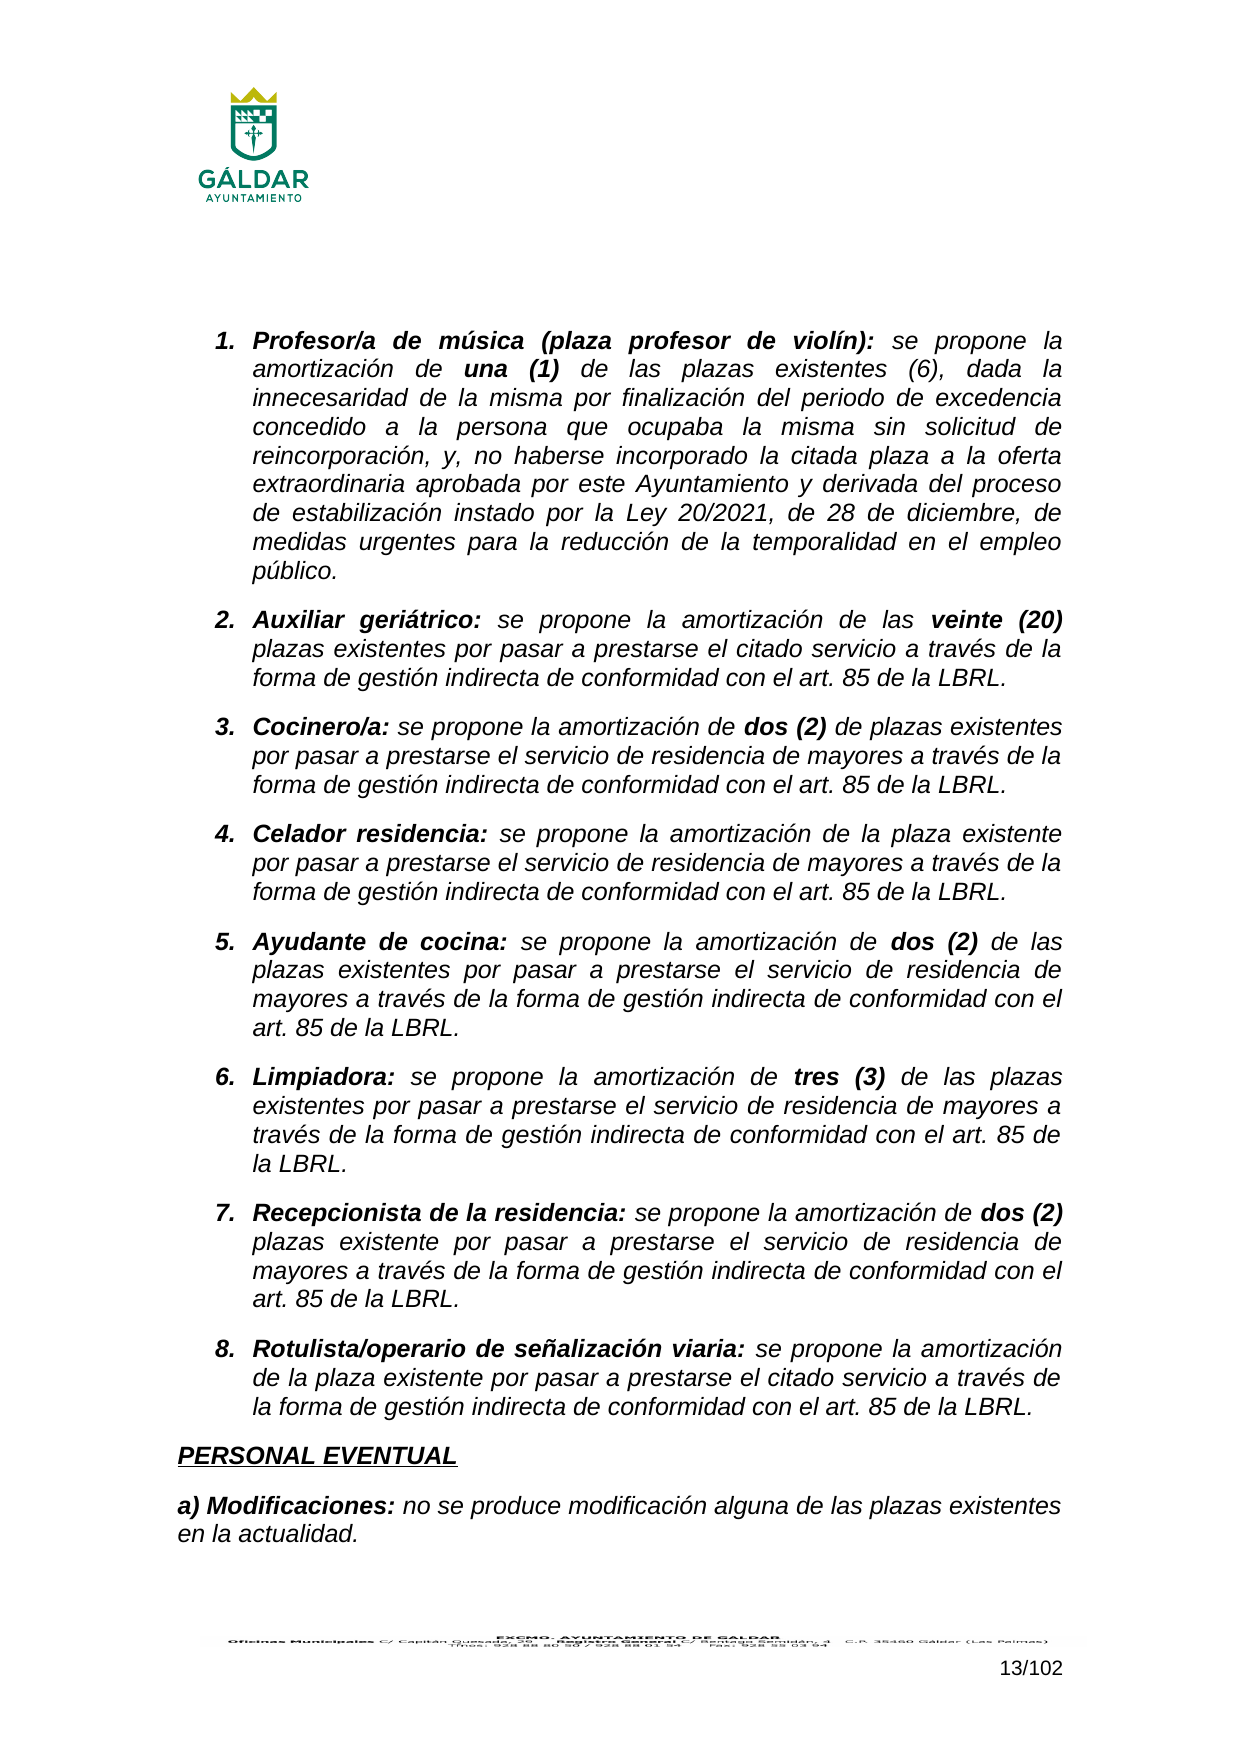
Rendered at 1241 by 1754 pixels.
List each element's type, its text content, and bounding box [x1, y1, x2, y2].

list Cocinero/a: se propone la amortización de dos (2) de plazas existentes por pasar a prestarse el servicio de residencia de mayores a través de la forma de gestión indirecta de conformidad con el art. 85 de la LBRL. [215, 712, 1063, 798]
picture [227, 1636, 1059, 1647]
list Celador residencia: se propone la amortización de la plaza existente por pasar a prestarse el servicio de residencia de mayores a través de la forma de gestión indirecta de conformidad con el art. 85 de la LBRL. [215, 819, 1063, 906]
list Profesor/a de música (plaza profesor de violín): se propone la amortización de una (1) de las plazas existentes (6), dada la innecesaridad de la misma por finalización del periodo de excedencia concedido a la persona que ocupaba la misma sin solicitud de reincorporación, y, no haberse incorporado la citada plaza a la oferta extraordinaria aprobada por este Ayuntamiento y derivada del proceso de estabilización instado por la Ley 20/2021, de 28 de diciembre, de medidas urgentes para la reducción de la temporalidad en el empleo público. [215, 326, 1063, 584]
list Auxiliar geriátrico: se propone la amortización de las veinte (20) plazas existentes por pasar a prestarse el citado servicio a través de la forma de gestión indirecta de conformidad con el art. 85 de la LBRL. [215, 605, 1063, 691]
list Recepcionista de la residencia: se propone la amortización de dos (2) plazas existente por pasar a prestarse el servicio de residencia de mayores a través de la forma de gestión indirecta de conformidad con el art. 85 de la LBRL. [215, 1198, 1063, 1313]
picture [181, 73, 325, 217]
list Rotulista/operario de señalización viaria: se propone la amortización de la plaza existente por pasar a prestarse el citado servicio a través de la forma de gestión indirecta de conformidad con el art. 85 de la LBRL. [215, 1334, 1063, 1420]
list Ayudante de cocina: se propone la amortización de dos (2) de las plazas existentes por pasar a prestarse el servicio de residencia de mayores a través de la forma de gestión indirecta de conformidad con el art. 85 de la LBRL. [215, 926, 1063, 1041]
text PERSONAL EVENTUAL [177, 1441, 1063, 1470]
list Limpiadora: se propone la amortización de tres (3) de las plazas existentes por pasar a prestarse el servicio de residencia de mayores a través de la forma de gestión indirecta de conformidad con el art. 85 de la LBRL. [215, 1062, 1063, 1177]
text a) Modificaciones: no se produce modificación alguna de las plazas existentes en la actualidad. [177, 1491, 1063, 1548]
